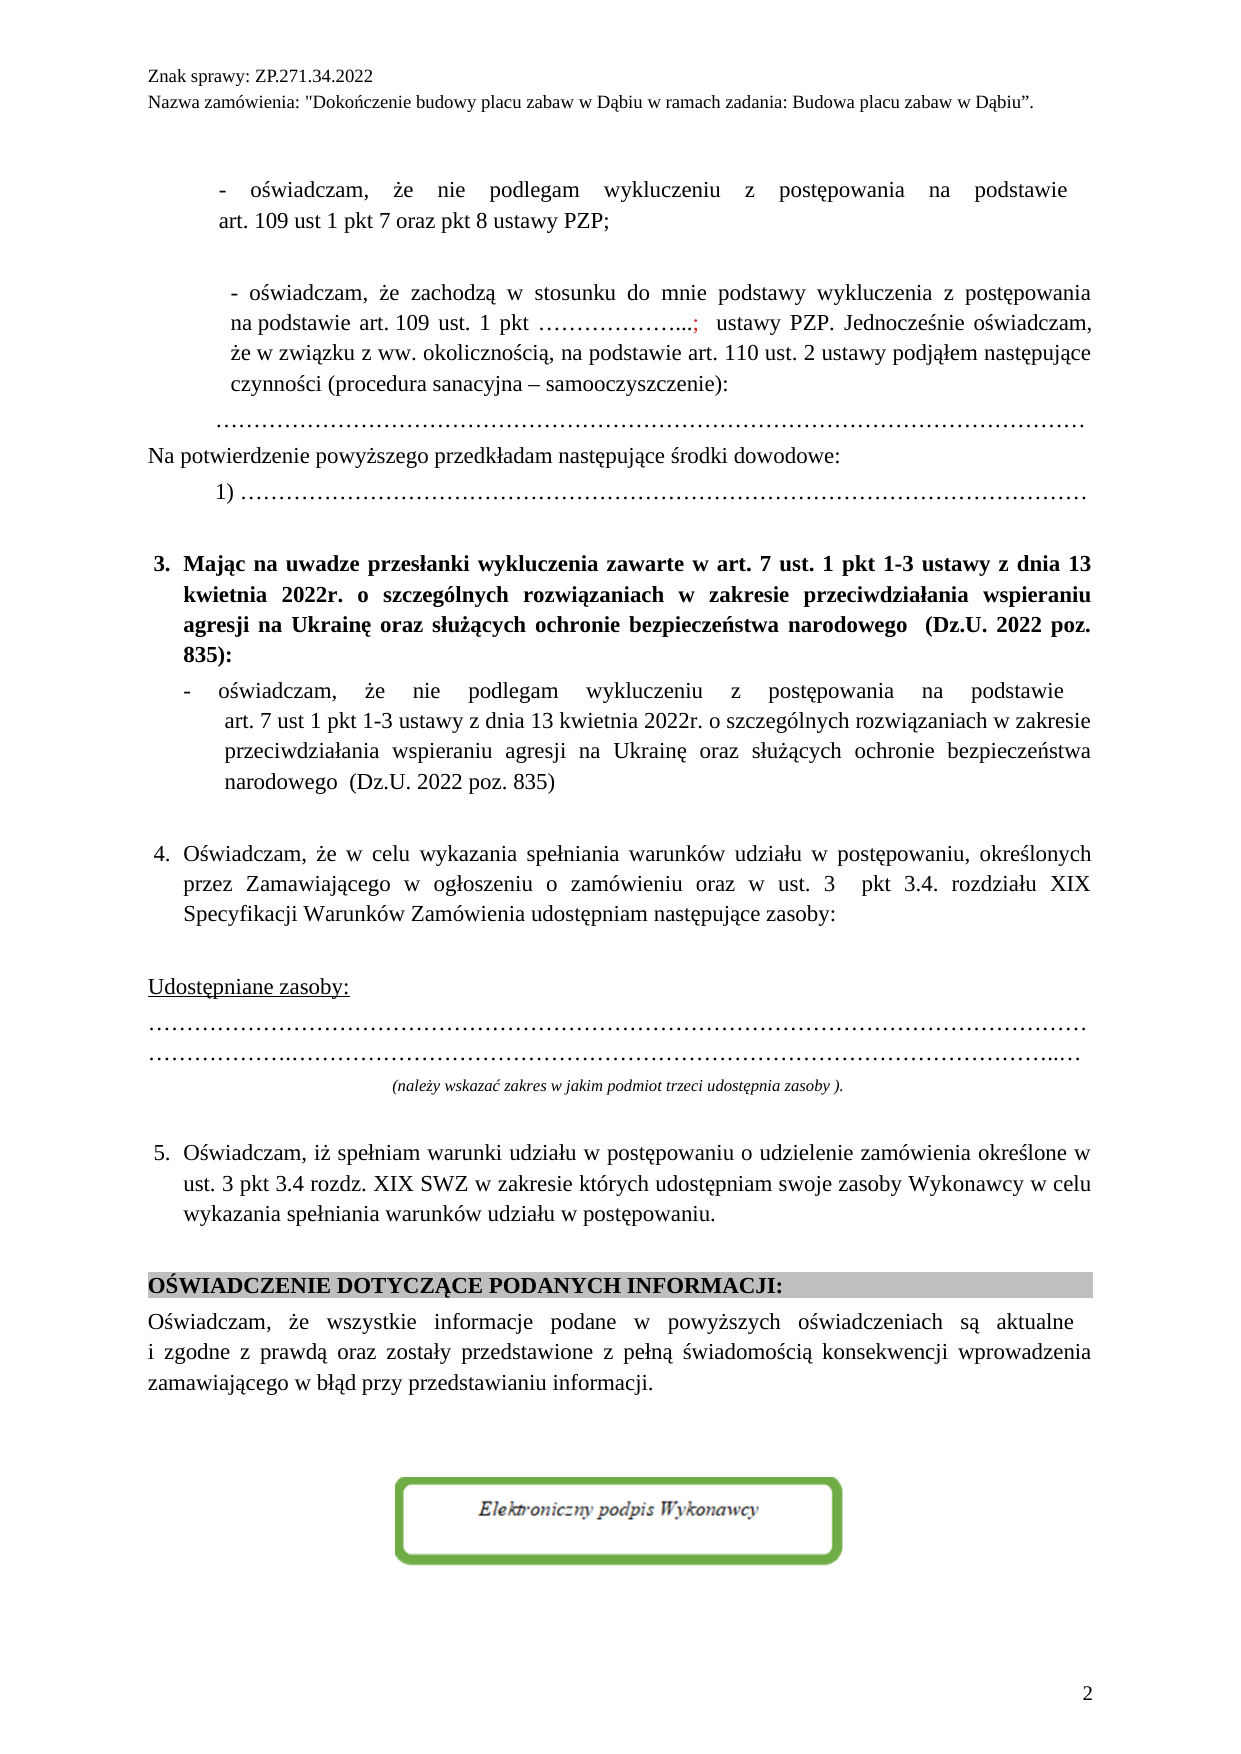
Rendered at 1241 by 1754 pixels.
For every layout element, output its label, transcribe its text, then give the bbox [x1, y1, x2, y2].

list OŚWIADCZENIE DOTYCZĄCE PODANYCH INFORMACJI: [148, 1272, 1093, 1298]
list …………………………………………………………………………………………………… [215, 406, 1093, 432]
list Oświadczam, że wszystkie informacje podane w powyższych oświadczeniach są aktualne i zgodne z prawdą oraz zostały przedstawione z pełną świadomością konsekwencji wprowadzenia zamawiającego w błąd przy przedstawianiu informacji. [148, 1308, 1093, 1395]
text …………………………………………………………………………………………………………………………….………………………………………………………………………………………..… [148, 1009, 1090, 1066]
text Udostępniane zasoby: [148, 973, 1090, 999]
list Oświadczam, iż spełniam warunki udziału w postępowaniu o udzielenie zamówienia określone w ust. 3 pkt 3.4 rozdz. XIX SWZ w zakresie których udostępniam swoje zasoby Wykonawcy w celu wykazania spełniania warunków udziału w postępowaniu. [148, 1139, 1093, 1226]
list Oświadczam, że w celu wykazania spełniania warunków udziału w postępowaniu, określonych przez Zamawiającego w ogłoszeniu o zamówieniu oraz w ust. 3 pkt 3.4. rozdziału XIX Specyfikacji Warunków Zamówienia udostępniam następujące zasoby: [148, 840, 1093, 927]
list Mając na uwadze przesłanki wykluczenia zawarte w art. 7 ust. 1 pkt 1-3 ustawy z dnia 13 kwietnia 2022r. o szczególnych rozwiązaniach w zakresie przeciwdziałania wspieraniu agresji na Ukrainę oraz służących ochronie bezpieczeństwa narodowego (Dz.U. 2022 poz. 835): [148, 550, 1093, 667]
list Na potwierdzenie powyższego przedkładam następujące środki dowodowe: [148, 442, 1090, 468]
text (należy wskazać zakres w jakim podmiot trzeci udostępnia zasoby ). [148, 1075, 1090, 1094]
list 1) ………………………………………………………………………………………………… [215, 478, 1090, 504]
list - oświadczam, że nie podlegam wykluczeniu z postępowania na podstawie art. 7 ust 1 pkt 1-3 ustawy z dnia 13 kwietnia 2022r. o szczególnych rozwiązaniach w zakresie przeciwdziałania wspieraniu agresji na Ukrainę oraz służących ochronie bezpieczeństwa narodowego (Dz.U. 2022 poz. 835) [183, 677, 1093, 794]
list - oświadczam, że nie podlegam wykluczeniu z postępowania na podstawie art. 109 ust 1 pkt 7 oraz pkt 8 ustawy PZP; [177, 177, 1093, 233]
list - oświadczam, że zachodzą w stosunku do mnie podstawy wykluczenia z postępowania na podstawie art. 109 ust. 1 pkt ………………...; ustawy PZP. Jednocześnie oświadczam, że w związku z ww. okolicznością, na podstawie art. 110 ust. 2 ustawy podjąłem następujące czynności (procedura sanacyjna – samooczyszczenie): [207, 279, 1093, 396]
picture [395, 1477, 845, 1569]
